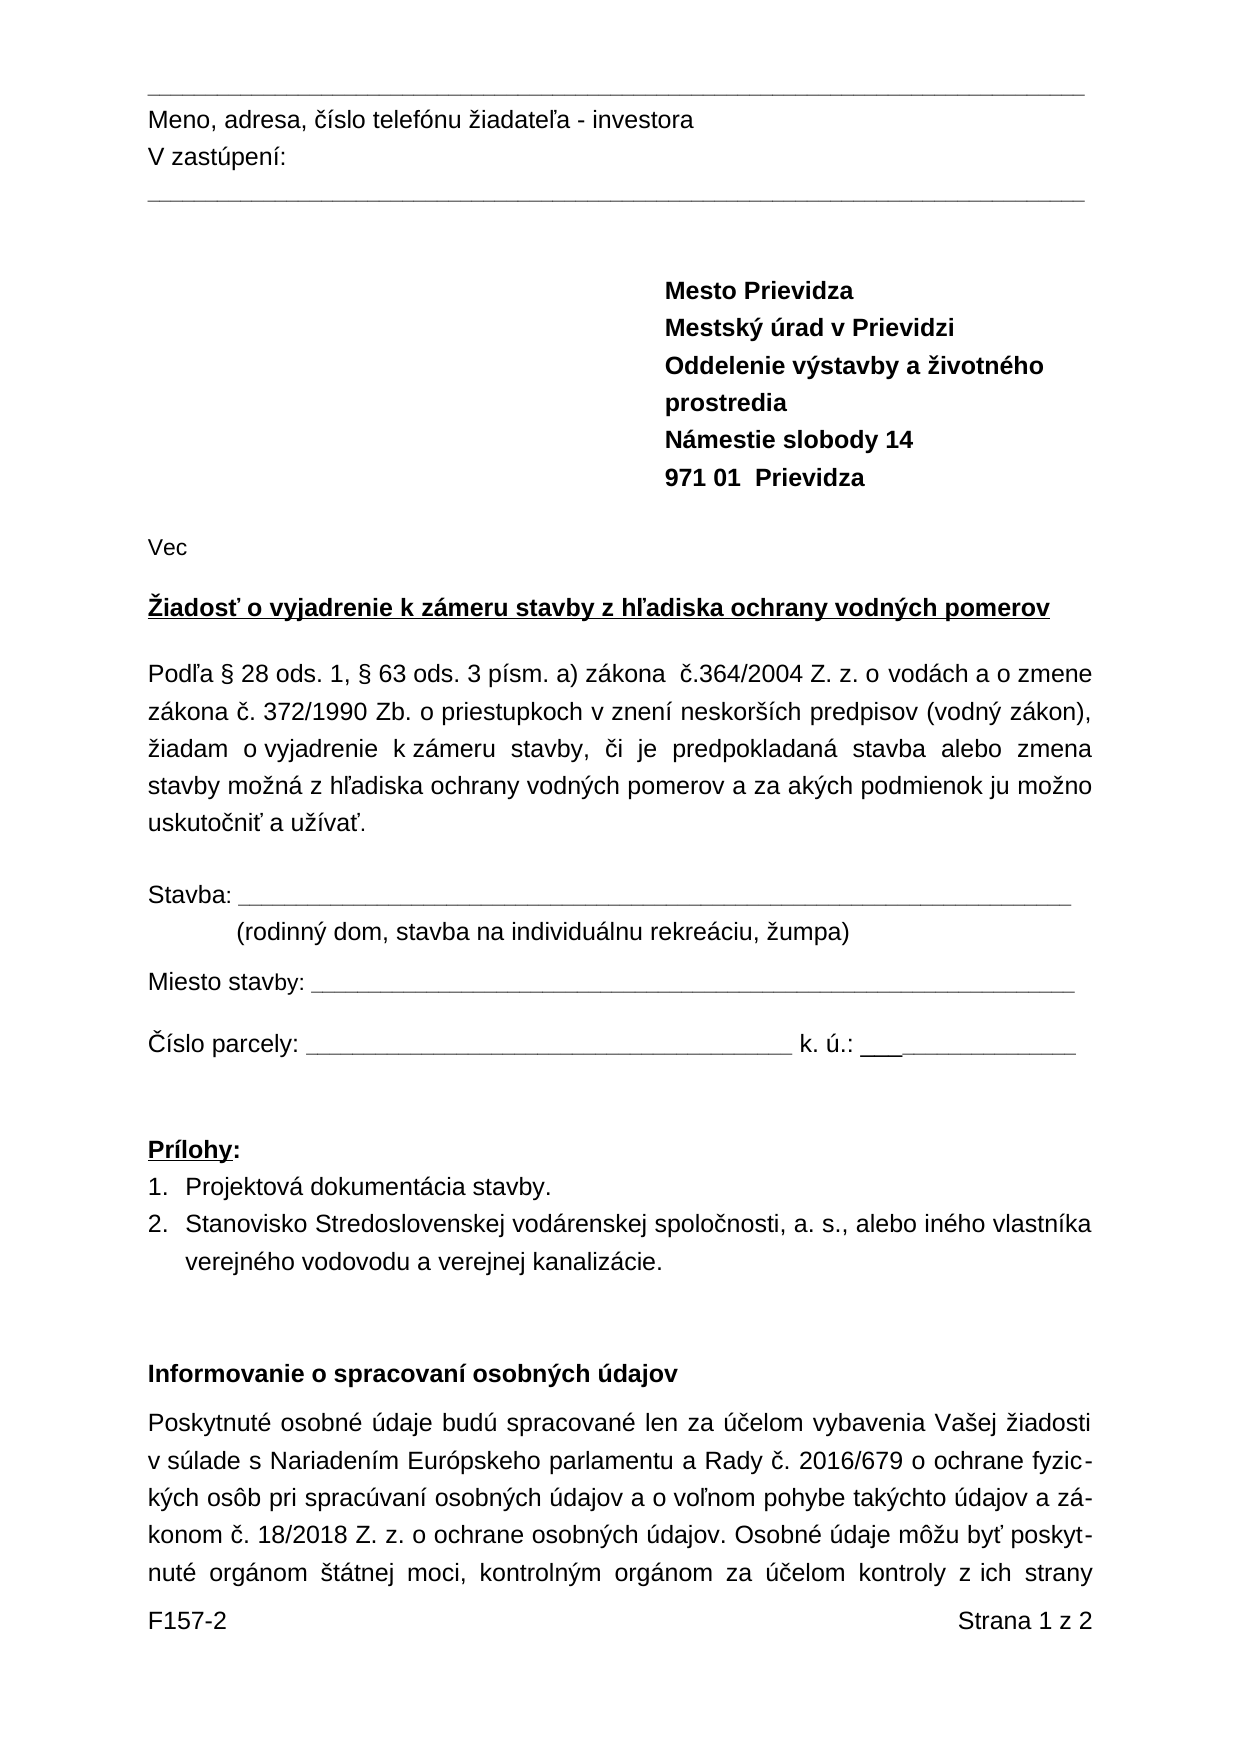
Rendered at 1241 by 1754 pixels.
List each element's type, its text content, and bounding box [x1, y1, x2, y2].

text Podľa § 28 ods. 1, § 63 ods. 3 písm. a) zákona č.364/2004 Z. z. o vodách a o zmene zákona č. 372/1990 Zb. o priestupkoch v znení neskorších predpisov (vodný zákon), žiadam o vyjadrenie k zámeru stavby, či je predpokladaná stavba alebo zmena stavby možná z hľadiska ochrany vodných pomerov a za akých podmienok ju možno uskutočniť a užívať. [148, 659, 1093, 837]
subtitle Mestský úrad v Prievidzi [664, 313, 1093, 342]
text Poskytnuté osobné údaje budú spracované len za účelom vybavenia Vašej žiadosti v súlade s Nariadením Európskeho parlamentu a Rady č. 2016/679 o ochrane fyzic­kých osôb pri spracúvaní osobných údajov a o voľnom pohybe takýchto údajov a zá­konom č. 18/2018 Z. z. o ochrane osobných údajov. Osobné údaje môžu byť poskyt­nuté orgánom štátnej moci, kontrolným orgánom za účelom kontroly z ich strany [148, 1408, 1093, 1586]
text Meno, adresa, číslo telefónu žiadateľa - investora [148, 105, 1093, 134]
text Číslo parcely: __________________________________________ k. ú.: __________________ [148, 1029, 1093, 1058]
text V zastúpení: [148, 142, 1093, 171]
text Vec [148, 534, 1093, 560]
list Projektová dokumentácia stavby. [148, 1172, 1093, 1201]
subtitle Mesto Prievidza [664, 276, 1093, 305]
text Prílohy: [148, 1135, 1093, 1163]
text Miesto stavby: __________________________________________________________________ [148, 967, 1093, 996]
text Stavba: ________________________________________________________________________ [148, 880, 1093, 908]
text Informovanie o spracovaní osobných údajov [148, 1358, 1093, 1387]
text _________________________________________________________________________________ [148, 74, 1093, 98]
text _________________________________________________________________________________ [148, 179, 1093, 203]
list Stanovisko Stredoslovenskej vodárenskej spoločnosti, a. s., alebo iného vlastníka verejného vodovodu a verejnej kanalizácie. [148, 1209, 1093, 1275]
text (rodinný dom, stavba na individuálnu rekreáciu, žumpa) [236, 917, 1093, 946]
text Námestie slobody 14 [664, 425, 1093, 454]
text 971 01 Prievidza [664, 462, 1093, 491]
subtitle Žiadosť o vyjadrenie k zámeru stavby z hľadiska ochrany vodných pomerov [148, 593, 1093, 622]
text Oddelenie výstavby a životného pro­stredia [664, 351, 1093, 417]
